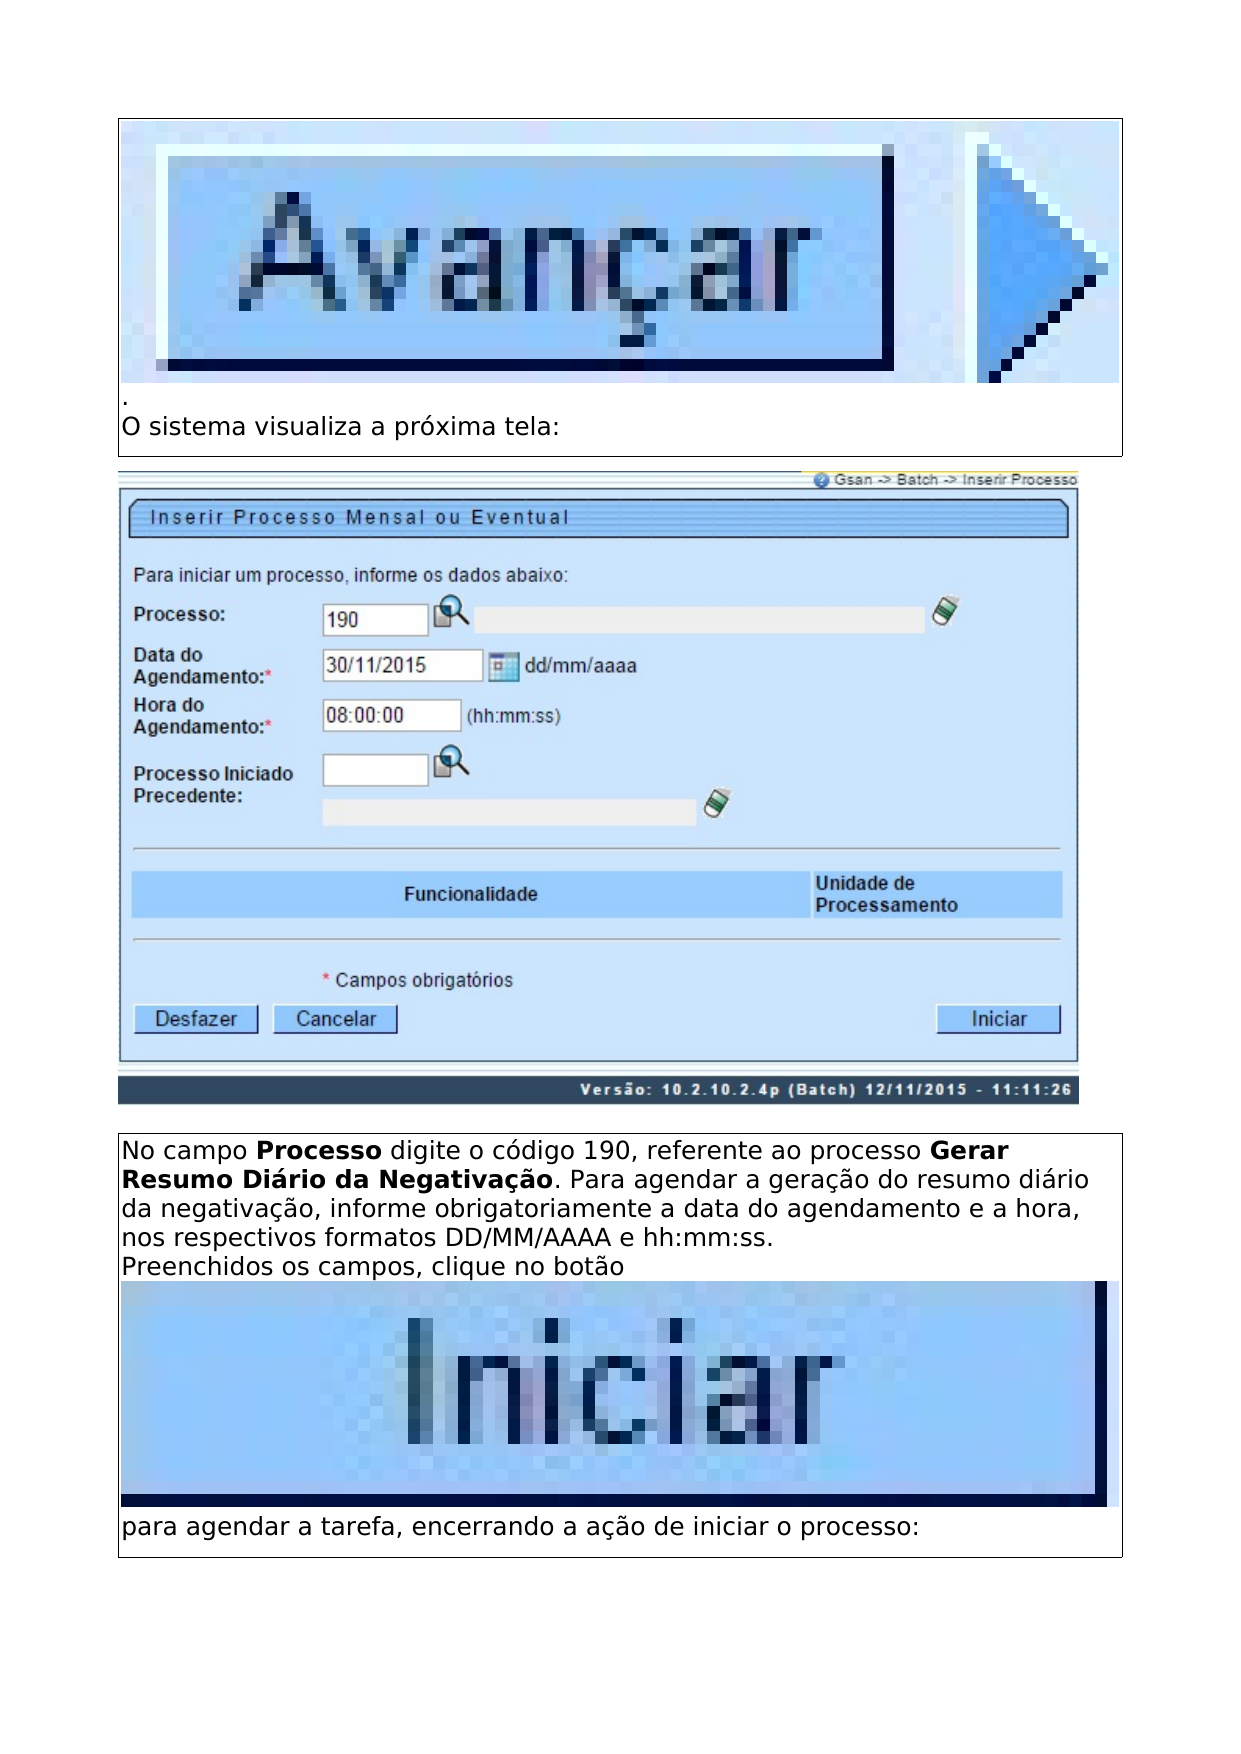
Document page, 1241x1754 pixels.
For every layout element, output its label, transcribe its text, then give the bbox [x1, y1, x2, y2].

table_header . O sistema visualiza a próxima tela: [119, 119, 1122, 456]
picture [118, 471, 1079, 1106]
table_header No campo Processo digite o código 190, referente ao processo Gerar Resumo Diário da Negativação. Para agendar a geração do resumo diário da negativação, informe obrigatoriamente a data do agendamento e a hora, nos respectivos formatos DD/MM/AAAA e hh:mm:ss. Preenchidos os campos, clique no botão para agendar a tarefa, encerrando a ação de iniciar o processo: [119, 1134, 1122, 1557]
picture [121, 121, 1120, 383]
picture [121, 1281, 1120, 1507]
